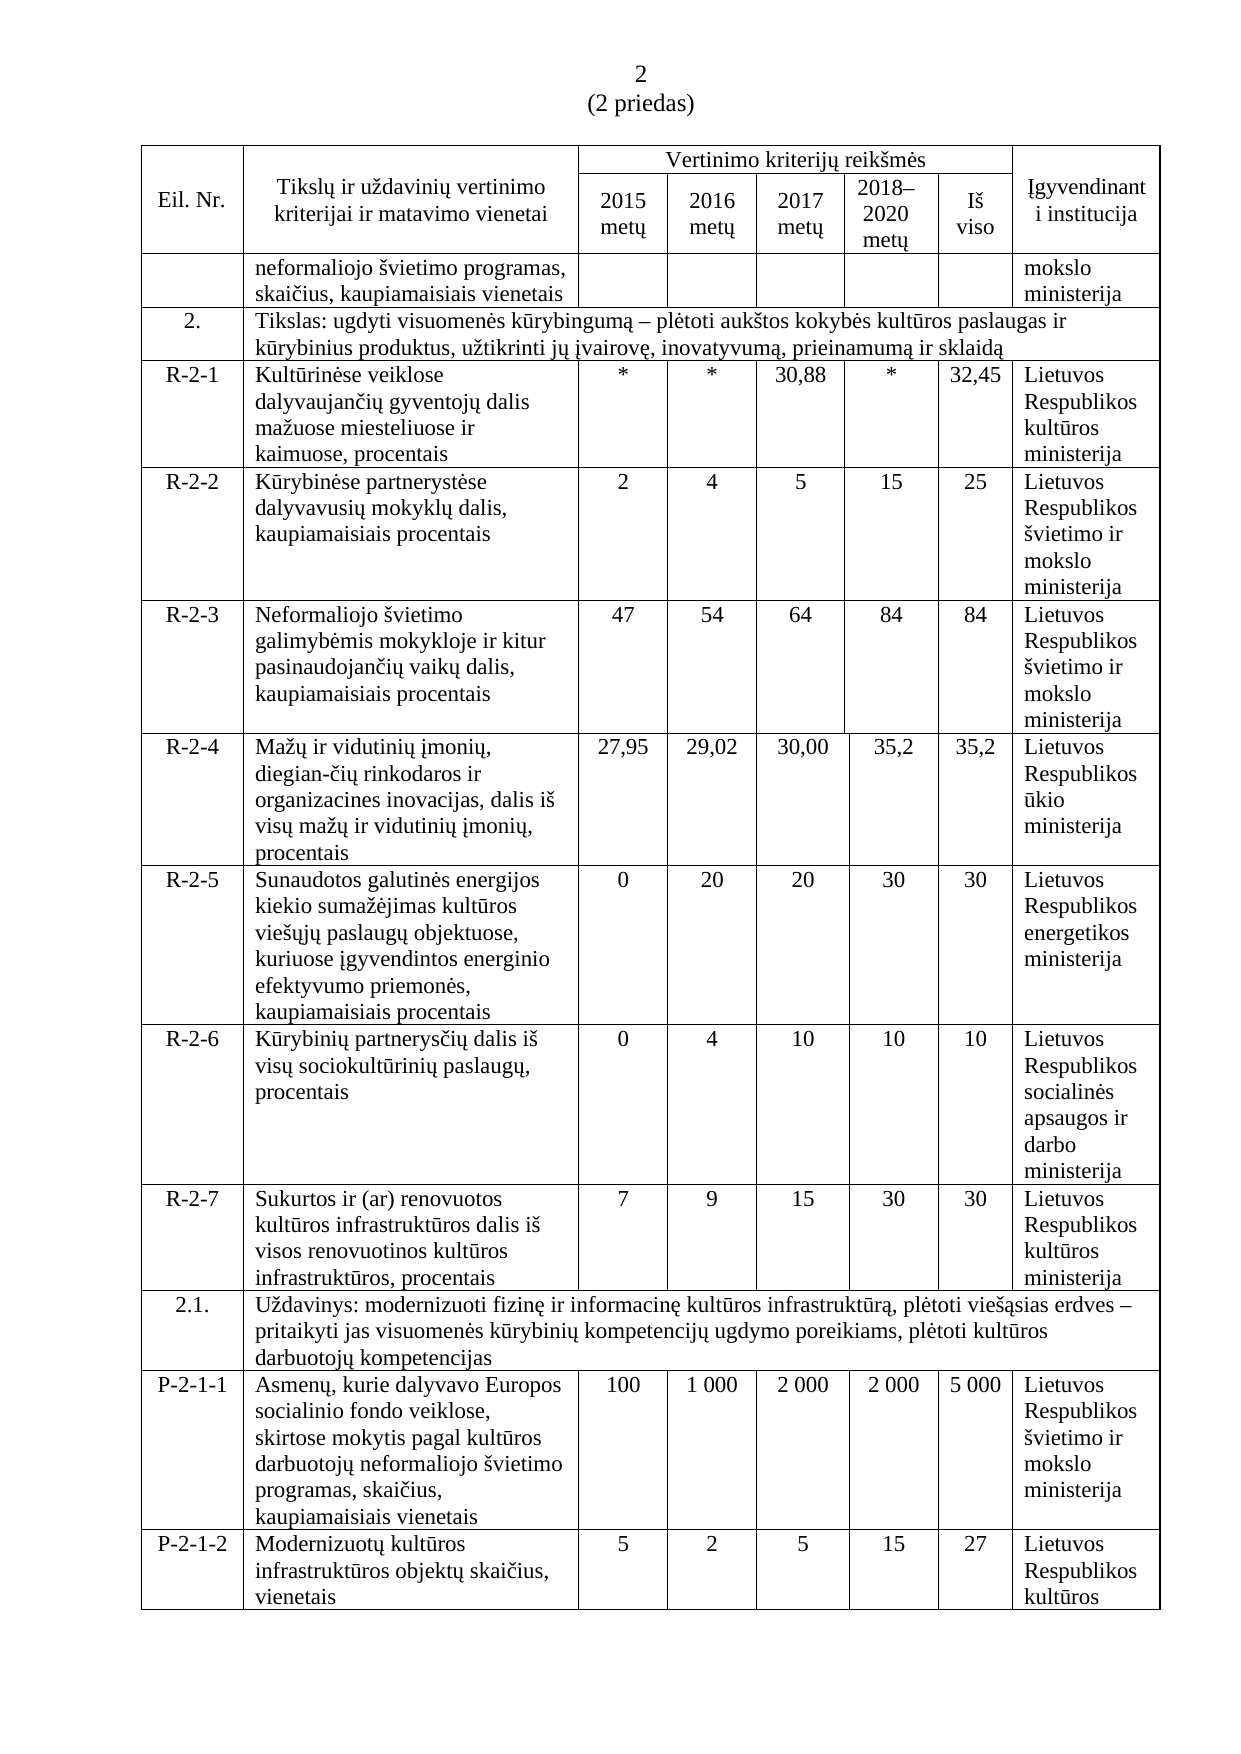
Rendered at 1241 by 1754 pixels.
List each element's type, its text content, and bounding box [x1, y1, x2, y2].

table_cell Kultūrinėse veiklose dalyvaujančių gyventojų dalis mažuose miesteliuose ir kaimuose, procentais [244, 361, 578, 467]
table_cell 0 [579, 866, 667, 1024]
table_cell 2 000 [850, 1371, 938, 1529]
table_cell 2 [668, 1530, 756, 1609]
table_cell 30 [939, 866, 1012, 1024]
table_cell 30,88 [757, 361, 844, 467]
table_cell 84 [939, 601, 1012, 732]
table_cell * [579, 361, 667, 467]
table_cell R-2-7 [142, 1185, 243, 1290]
table_cell 25 [939, 468, 1012, 599]
table_cell [142, 254, 243, 307]
table_cell R-2-2 [142, 468, 243, 599]
table_cell 30 [939, 1185, 1012, 1290]
table_cell * [845, 361, 938, 467]
table_cell Modernizuotų kultūros infrastruktūros objektų skaičius, vienetais [244, 1530, 578, 1609]
table_cell 2 [579, 468, 667, 599]
table_cell R-2-1 [142, 361, 243, 467]
table_cell 15 [845, 468, 938, 599]
table_cell Lietuvos Respublikos ūkio ministerija [1013, 734, 1159, 865]
table_cell [668, 254, 756, 307]
table_cell 2 000 [757, 1371, 849, 1529]
table_cell 27 [939, 1530, 1012, 1609]
table_cell Lietuvos Respublikos kultūros ministerija [1013, 1185, 1159, 1290]
table_cell 5 [757, 1530, 849, 1609]
table_cell R-2-3 [142, 601, 243, 732]
table_cell Sukurtos ir (ar) renovuotos kultūros infrastruktūros dalis iš visos renovuotinos kultūros infrastruktūros, procentais [244, 1185, 578, 1290]
table_cell Lietuvos Respublikos švietimo ir mokslo ministerija [1013, 601, 1159, 732]
table_cell [845, 254, 938, 307]
table_cell Uždavinys: modernizuoti fizinę ir informacinę kultūros infrastruktūrą, plėtoti viešąsias erdves – pritaikyti jas visuomenės kūrybinių kompetencijų ugdymo poreikiams, plėtoti kultūros darbuotojų kompetencijas [244, 1291, 1159, 1370]
table_cell * [668, 361, 756, 467]
table_cell 64 [757, 601, 844, 732]
table_cell 30 [850, 866, 938, 1024]
table_cell Asmenų, kurie dalyvavo Europos socialinio fondo veiklose, skirtose mokytis pagal kultūros darbuotojų neformaliojo švietimo programas, skaičius, kaupiamaisiais vienetais [244, 1371, 578, 1529]
table_cell 10 [757, 1025, 849, 1183]
table_cell 15 [757, 1185, 849, 1290]
table_header Eil. Nr. [142, 146, 243, 253]
table_cell 20 [668, 866, 756, 1024]
table_cell 47 [579, 601, 667, 732]
table_header Vertinimo kriterijų reikšmės [579, 146, 1012, 173]
table_cell 5 000 [939, 1371, 1012, 1529]
table_cell 2016 metų [668, 174, 756, 253]
table_cell 32,45 [939, 361, 1012, 467]
table_cell 100 [579, 1371, 667, 1529]
table_cell 2. [142, 308, 243, 360]
table_cell 2.1. [142, 1291, 243, 1370]
table_cell [579, 254, 667, 307]
table_cell 15 [850, 1530, 938, 1609]
table_cell Tikslas: ugdyti visuomenės kūrybingumą – plėtoti aukštos kokybės kultūros paslaugas ir kūrybinius produktus, užtikrinti jų įvairovę, inovatyvumą, prieinamumą ir sklaidą [244, 308, 1159, 360]
table_cell P-2-1-1 [142, 1371, 243, 1529]
table_cell 27,95 [579, 734, 667, 865]
table_cell mokslo ministerija [1013, 254, 1159, 307]
table_cell Iš viso [939, 174, 1012, 253]
table_cell 10 [850, 1025, 938, 1183]
table_cell Kūrybinių partnerysčių dalis iš visų sociokultūrinių paslaugų, procentais [244, 1025, 578, 1183]
table_cell 4 [668, 1025, 756, 1183]
table_cell Kūrybinėse partnerystėse dalyvavusių mokyklų dalis, kaupiamaisiais procentais [244, 468, 578, 599]
table_cell R-2-5 [142, 866, 243, 1024]
table_cell neformaliojo švietimo programas, skaičius, kaupiamaisiais vienetais [244, 254, 578, 307]
table_cell Mažų ir vidutinių įmonių, diegian-čių rinkodaros ir organizacines inovacijas, dalis iš visų mažų ir vidutinių įmonių, procentais [244, 734, 578, 865]
table_cell 54 [668, 601, 756, 732]
table_cell 7 [579, 1185, 667, 1290]
table_cell 5 [579, 1530, 667, 1609]
table_cell 2015 metų [579, 174, 667, 253]
table_cell Lietuvos Respublikos švietimo ir mokslo ministerija [1013, 468, 1159, 599]
table_cell 35,2 [939, 734, 1012, 865]
table_cell [757, 254, 844, 307]
table_cell [939, 254, 1012, 307]
table_cell R-2-6 [142, 1025, 243, 1183]
table_cell 2018–2020 metų [845, 174, 938, 253]
table_header Tikslų ir uždavinių vertinimo kriterijai ir matavimo vienetai [244, 146, 578, 253]
table_cell Lietuvos Respublikos kultūros ministerija [1013, 361, 1159, 467]
table_cell 30,00 [757, 734, 849, 865]
table_cell Lietuvos Respublikos energetikos ministerija [1013, 866, 1159, 1024]
table_cell 35,2 [850, 734, 938, 865]
table_cell 9 [668, 1185, 756, 1290]
table_cell 30 [850, 1185, 938, 1290]
table_header Įgyvendinanti institucija [1013, 146, 1159, 253]
table_cell 20 [757, 866, 849, 1024]
table_cell Lietuvos Respublikos socialinės apsaugos ir darbo ministerija [1013, 1025, 1159, 1183]
table_cell 10 [939, 1025, 1012, 1183]
table_cell Lietuvos Respublikos kultūros [1013, 1530, 1159, 1609]
table_cell 4 [668, 468, 756, 599]
table_cell R-2-4 [142, 734, 243, 865]
table_cell 0 [579, 1025, 667, 1183]
table_cell P-2-1-2 [142, 1530, 243, 1609]
table_cell Sunaudotos galutinės energijos kiekio sumažėjimas kultūros viešųjų paslaugų objektuose, kuriuose įgyvendintos energinio efektyvumo priemonės, kaupiamaisiais procentais [244, 866, 578, 1024]
table_cell Lietuvos Respublikos švietimo ir mokslo ministerija [1013, 1371, 1159, 1529]
table_cell 5 [757, 468, 844, 599]
table_cell Neformaliojo švietimo galimybėmis mokykloje ir kitur pasinaudojančių vaikų dalis, kaupiamaisiais procentais [244, 601, 578, 732]
table_cell 2017 metų [757, 174, 844, 253]
table_cell 29,02 [668, 734, 756, 865]
table_cell 84 [845, 601, 938, 732]
table_cell 1 000 [668, 1371, 756, 1529]
